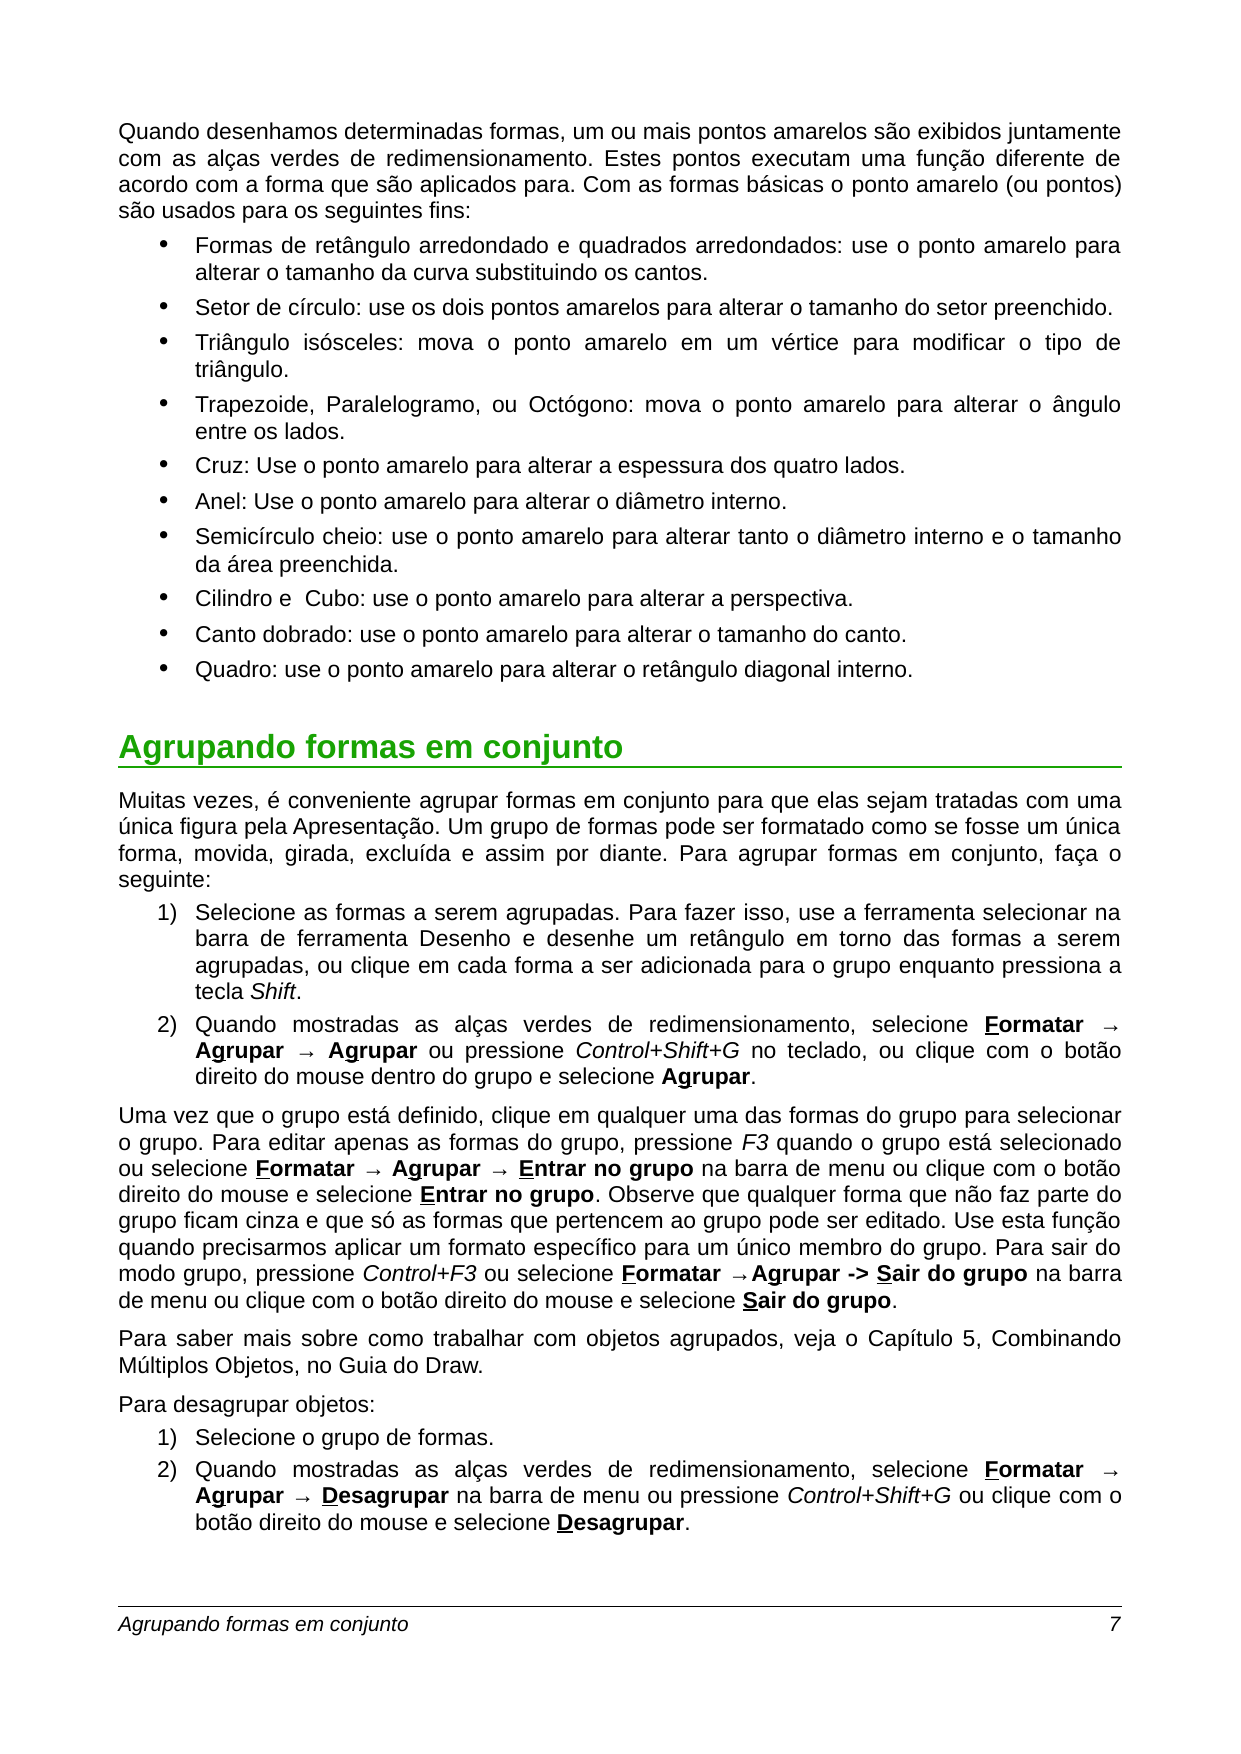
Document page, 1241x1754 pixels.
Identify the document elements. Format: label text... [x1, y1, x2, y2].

list Quando mostradas as alças verdes de redimensionamento, selecione Formatar → Agrupar → Desagrupar na barra de menu ou pressione Control+Shift+G ou clique com o botão direito do mouse e selecione Desagrupar. [177, 1456, 1122, 1535]
list Para desagrupar objetos: [118, 1391, 1122, 1417]
list Trapezoide, Paralelogramo, ou Octógono: mova o ponto amarelo para alterar o ângulo entre os lados. [156, 389, 1122, 444]
list Triângulo isósceles: mova o ponto amarelo em um vértice para modificar o tipo de triângulo. [156, 327, 1122, 383]
list Quando desenhamos determinadas formas, um ou mais pontos amarelos são exibidos juntamente com as alças verdes de redimensionamento. Estes pontos executam uma função diferente de acordo com a forma que são aplicados para. Com as formas básicas o ponto amarelo (ou pontos) são usados para os seguintes fins: [118, 118, 1122, 223]
list Cruz: Use o ponto amarelo para alterar a espessura dos quatro lados. [156, 451, 1122, 480]
subtitle Agrupando formas em conjunto [118, 728, 1122, 766]
text Uma vez que o grupo está definido, clique em qualquer uma das formas do grupo para selecionar o grupo. Para editar apenas as formas do grupo, pressione F3 quando o grupo está selecionado ou selecione Formatar → Agrupar → Entrar no grupo na barra de menu ou clique com o botão direito do mouse e selecione Entrar no grupo. Observe que qualquer forma que não faz parte do grupo ficam cinza e que só as formas que pertencem ao grupo pode ser editado. Use esta função quando precisarmos aplicar um formato específico para um único membro do grupo. Para sair do modo grupo, pressione Control+F3 ou selecione Formatar →Agrupar -> Sair do grupo na barra de menu ou clique com o botão direito do mouse e selecione Sair do grupo. [118, 1102, 1122, 1313]
list Anel: Use o ponto amarelo para alterar o diâmetro interno. [156, 486, 1122, 515]
list Muitas vezes, é conveniente agrupar formas em conjunto para que elas sejam tratadas com uma única figura pela Apresentação. Um grupo de formas pode ser formatado como se fosse um única forma, movida, girada, excluída e assim por diante. Para agrupar formas em conjunto, faça o seguinte: [118, 787, 1122, 892]
list Canto dobrado: use o ponto amarelo para alterar o tamanho do canto. [156, 619, 1122, 648]
text Para saber mais sobre como trabalhar com objetos agrupados, veja o Capítulo 5, Combinando Múltiplos Objetos, no Guia do Draw. [118, 1325, 1122, 1378]
list Quadro: use o ponto amarelo para alterar o retângulo diagonal interno. [156, 654, 1122, 683]
list Selecione o grupo de formas. [177, 1423, 1122, 1450]
list Semicírculo cheio: use o ponto amarelo para alterar tanto o diâmetro interno e o tamanho da área preenchida. [156, 522, 1122, 577]
list Cilindro e Cubo: use o ponto amarelo para alterar a perspectiva. [156, 583, 1122, 612]
list Setor de círculo: use os dois pontos amarelos para alterar o tamanho do setor preenchido. [156, 292, 1122, 321]
list Quando mostradas as alças verdes de redimensionamento, selecione Formatar → Agrupar → Agrupar ou pressione Control+Shift+G no teclado, ou clique com o botão direito do mouse dentro do grupo e selecione Agrupar. [177, 1011, 1122, 1089]
list Selecione as formas a serem agrupadas. Para fazer isso, use a ferramenta selecionar na barra de ferramenta Desenho e desenhe um retângulo em torno das formas a serem agrupadas, ou clique em cada forma a ser adicionada para o grupo enquanto pressiona a tecla Shift. [177, 899, 1122, 1004]
list Formas de retângulo arredondado e quadrados arredondados: use o ponto amarelo para alterar o tamanho da curva substituindo os cantos. [156, 230, 1122, 286]
